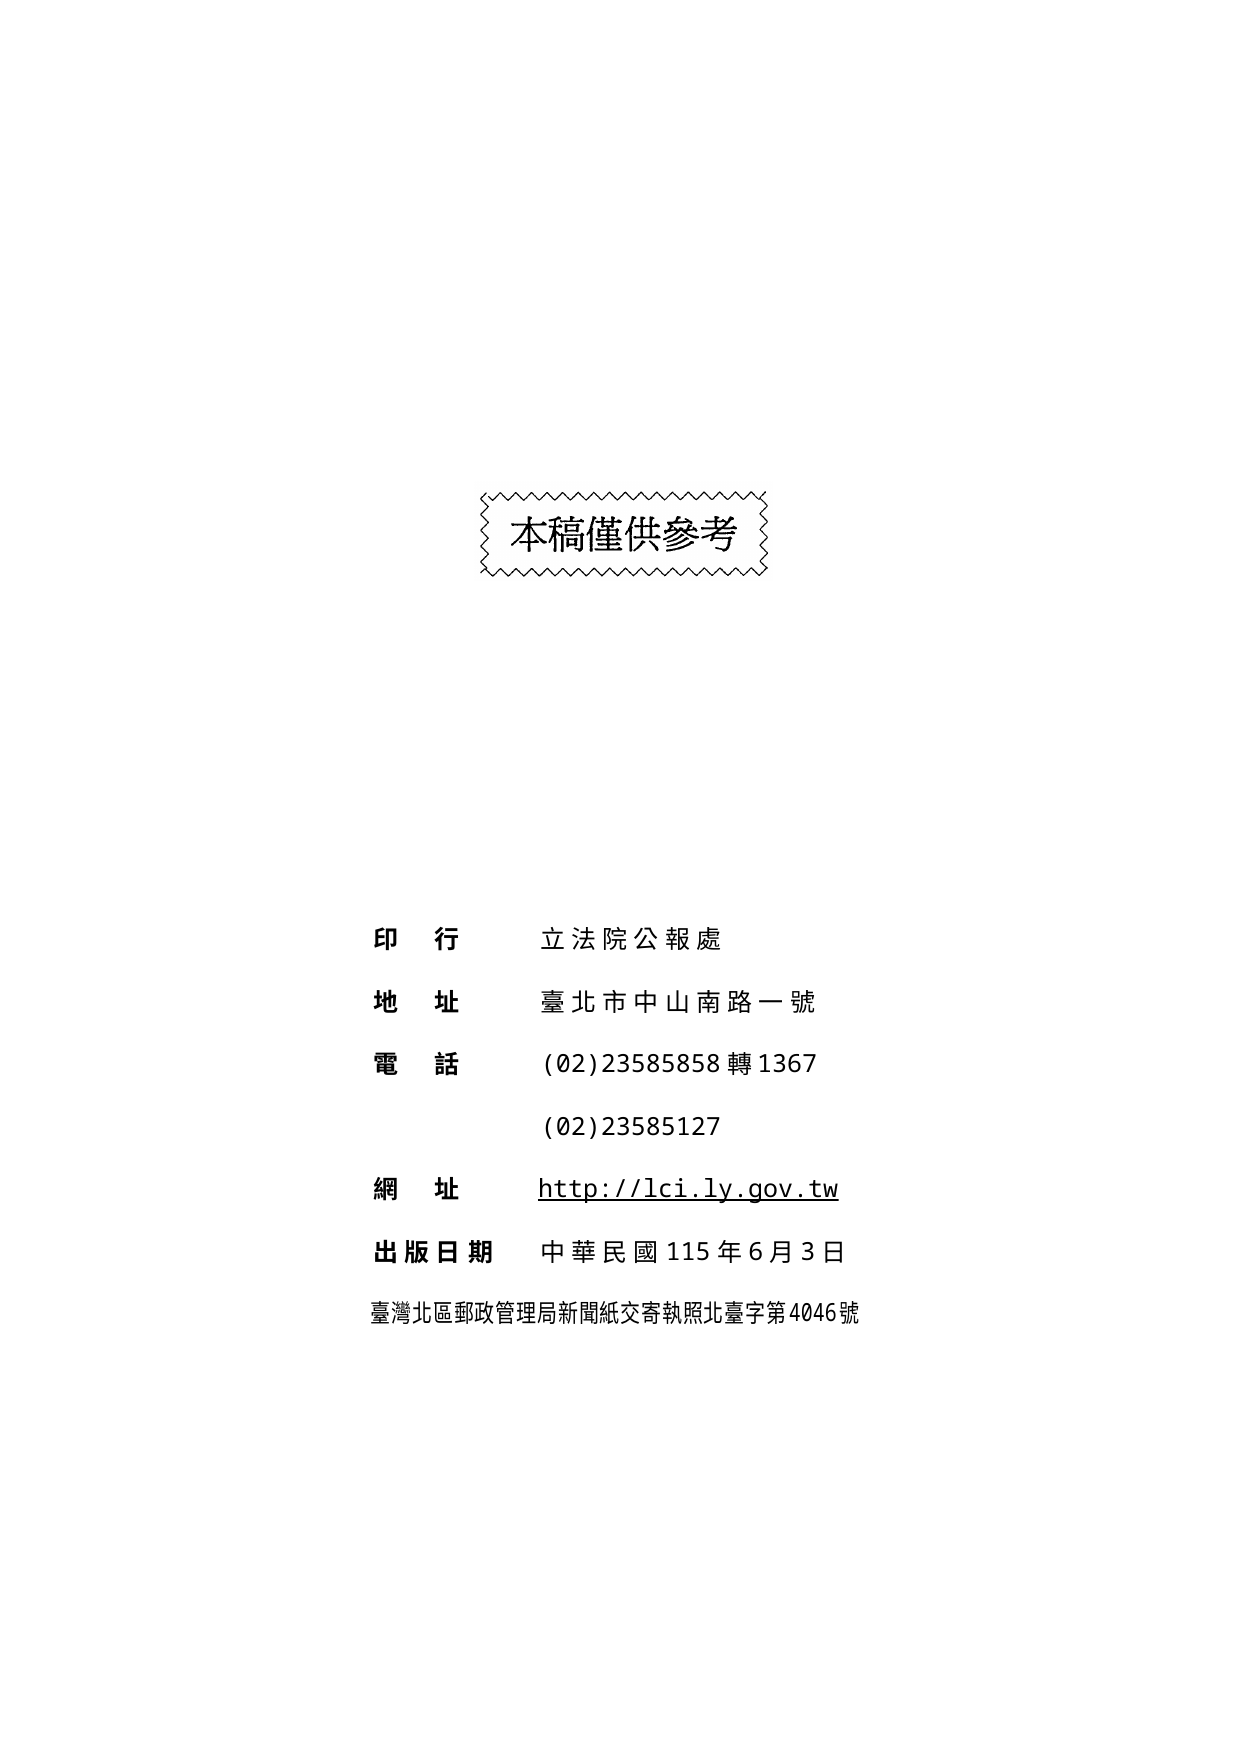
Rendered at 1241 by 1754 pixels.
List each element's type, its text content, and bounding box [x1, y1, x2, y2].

table_cell 地址 [362, 969, 534, 1031]
table_header 印行 [362, 906, 534, 969]
table_cell 出版日期 [362, 1219, 534, 1281]
table_header [468, 406, 773, 594]
table_cell 電話 [362, 1031, 534, 1156]
table_cell (02)23585858轉1367 (02)23585127 [534, 1031, 878, 1156]
table_header 立法院公報處 [534, 906, 878, 969]
table_cell http://lci.ly.gov.tw [534, 1156, 878, 1219]
table_cell 中華民國115年6月3日 [534, 1219, 878, 1281]
table_cell 網址 [362, 1156, 534, 1219]
table_cell 臺灣北區郵政管理局新聞紙交寄執照北臺字第4046號 [362, 1281, 878, 1344]
table_cell 臺北市中山南路一號 [534, 969, 878, 1031]
